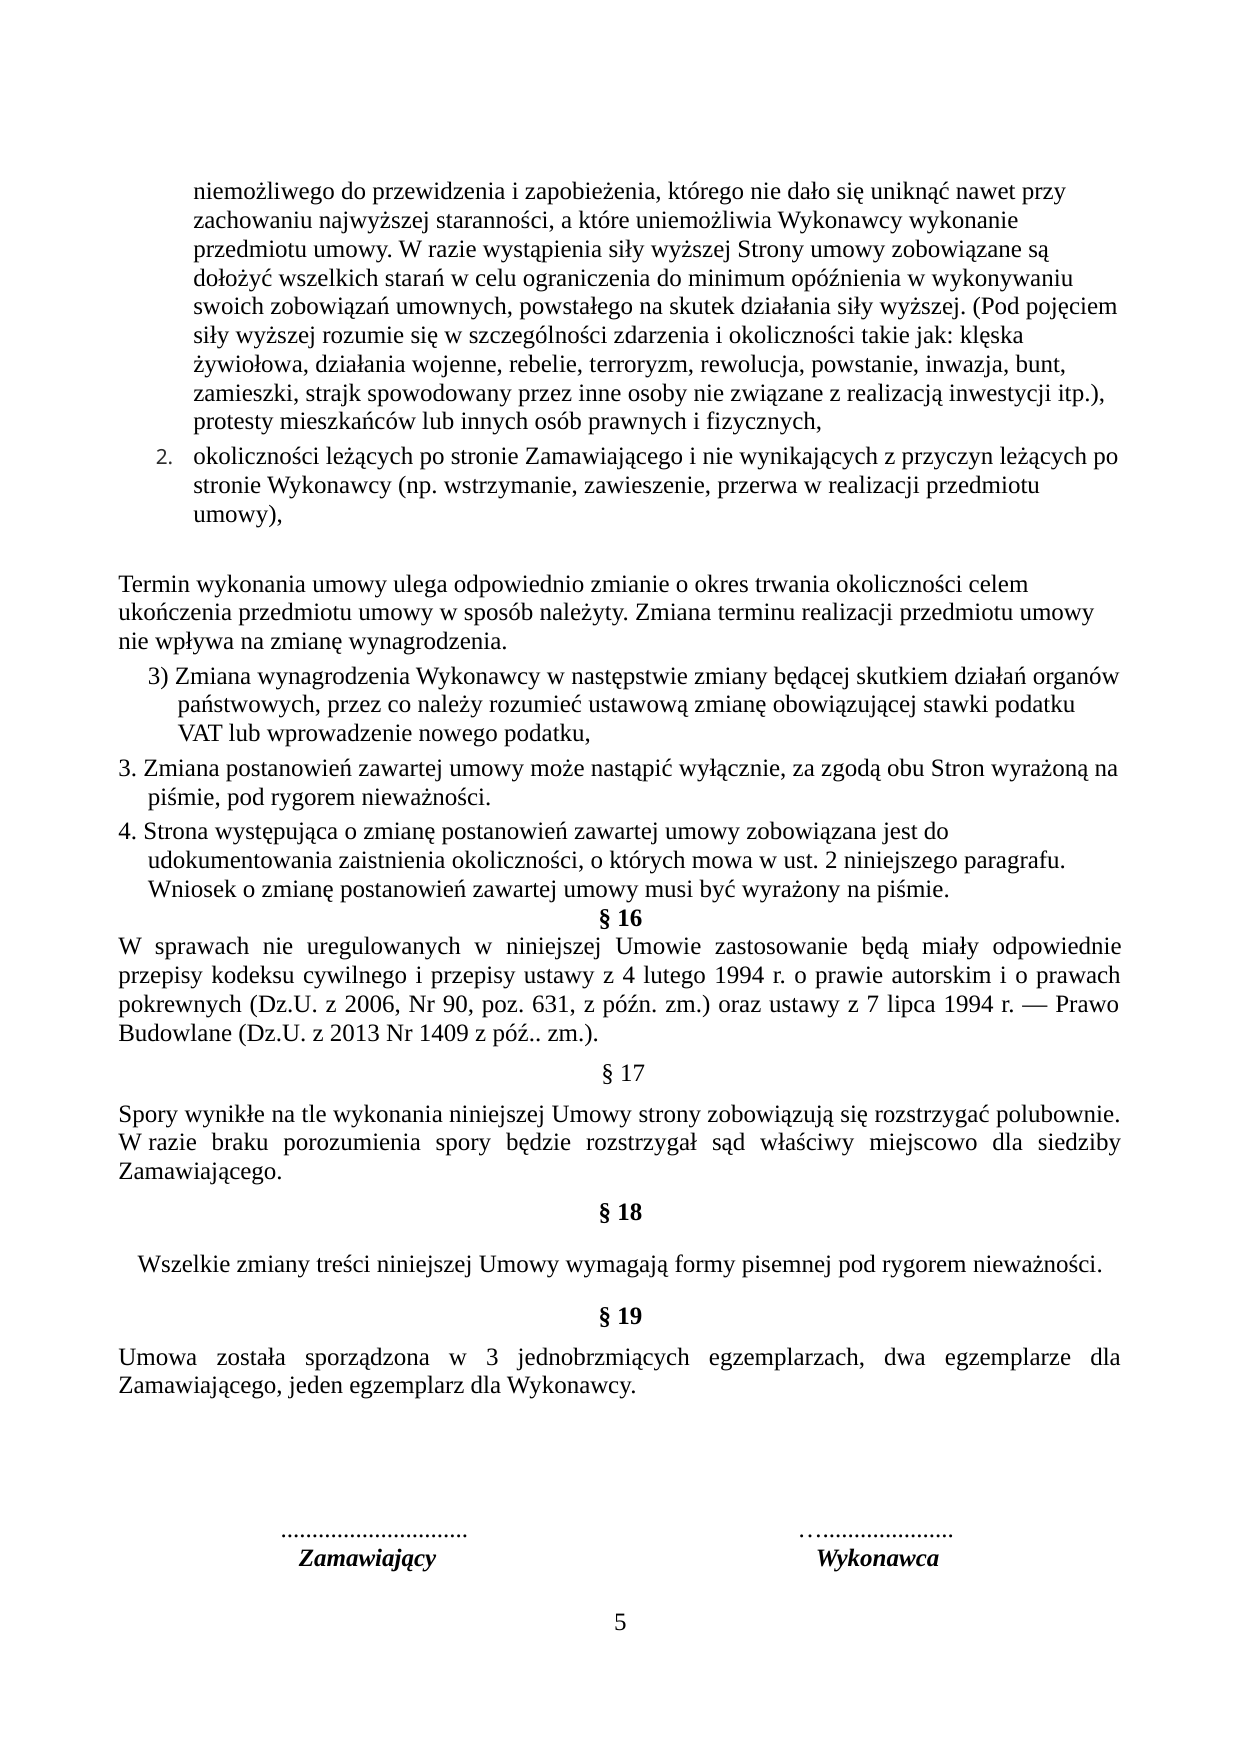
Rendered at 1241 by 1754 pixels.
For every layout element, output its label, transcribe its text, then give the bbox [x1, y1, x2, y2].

list okoliczności leżących po stronie Zamawiającego i nie wynikających z przyczyn leżących po stronie Wykonawcy (np. wstrzymanie, zawieszenie, przerwa w realizacji przedmiotu umowy), [156, 441, 1122, 528]
text Termin wykonania umowy ulega odpowiednio zmianie o okres trwania okoliczności celem ukończenia przedmiotu umowy w sposób należyty. Zmiana terminu realizacji przedmiotu umowy nie wpływa na zmianę wynagrodzenia. [118, 569, 1122, 655]
text 4. Strona występująca o zmianę postanowień zawartej umowy zobowiązana jest do udokumentowania zaistnienia okoliczności, o których mowa w ust. 2 niniejszego paragrafu. Wniosek o zmianę postanowień zawartej umowy musi być wyrażony na piśmie. [118, 816, 1122, 903]
list niemożliwego do przewidzenia i zapobieżenia, którego nie dało się uniknąć nawet przy zachowaniu najwyższej staranności, a które uniemożliwia Wykonawcy wykonanie przedmiotu umowy. W razie wystąpienia siły wyższej Strony umowy zobowiązane są dołożyć wszelkich starań w celu ograniczenia do minimum opóźnienia w wykonywaniu swoich zobowiązań umownych, powstałego na skutek działania siły wyższej. (Pod pojęciem siły wyższej rozumie się w szczególności zdarzenia i okoliczności takie jak: klęska żywiołowa, działania wojenne, rebelie, terroryzm, rewolucja, powstanie, inwazja, bunt, zamieszki, strajk spowodowany przez inne osoby nie związane z realizacją inwestycji itp.), protesty mieszkańców lub innych osób prawnych i fizycznych, [156, 176, 1122, 435]
text § 18 [118, 1197, 1122, 1226]
text Wszelkie zmiany treści niniejszej Umowy wymagają formy pisemnej pod rygorem nieważności. [118, 1249, 1122, 1278]
text Zamawiający Wykonawca [118, 1543, 1122, 1572]
text W sprawach nie uregulowanych w niniejszej Umowie zastosowanie będą miały odpowiednie przepisy kodeksu cywilnego i przepisy ustawy z 4 lutego 1994 r. o prawie autorskim i o prawach pokrewnych (Dz.U. z 2006, Nr 90, poz. 631, z późn. zm.) oraz ustawy z 7 lipca 1994 r. — Prawo Budowlane (Dz.U. z 2013 Nr 1409 z póź.. zm.). [118, 931, 1122, 1046]
text 3) Zmiana wynagrodzenia Wykonawcy w następstwie zmiany będącej skutkiem działań organów państwowych, przez co należy rozumieć ustawową zmianę obowiązującej stawki podatku VAT lub wprowadzenie nowego podatku, [148, 661, 1122, 747]
text 3. Zmiana postanowień zawartej umowy może nastąpić wyłącznie, za zgodą obu Stron wyrażoną na piśmie, pod rygorem nieważności. [118, 753, 1122, 811]
text § 17 [118, 1058, 1122, 1087]
text Spory wynikłe na tle wykonania niniejszej Umowy strony zobowiązują się rozstrzygać polubownie. W razie braku porozumienia spory będzie rozstrzygał sąd właściwy miejscowo dla siedziby Zamawiającego. [118, 1099, 1122, 1185]
list § 16 [118, 903, 1122, 931]
text Umowa została sporządzona w 3 jednobrzmiących egzemplarzach, dwa egzemplarze dla Zamawiającego, jeden egzemplarz dla Wykonawcy. [118, 1342, 1122, 1399]
text .............................. …..................... [118, 1514, 1122, 1543]
text § 19 [118, 1301, 1122, 1330]
